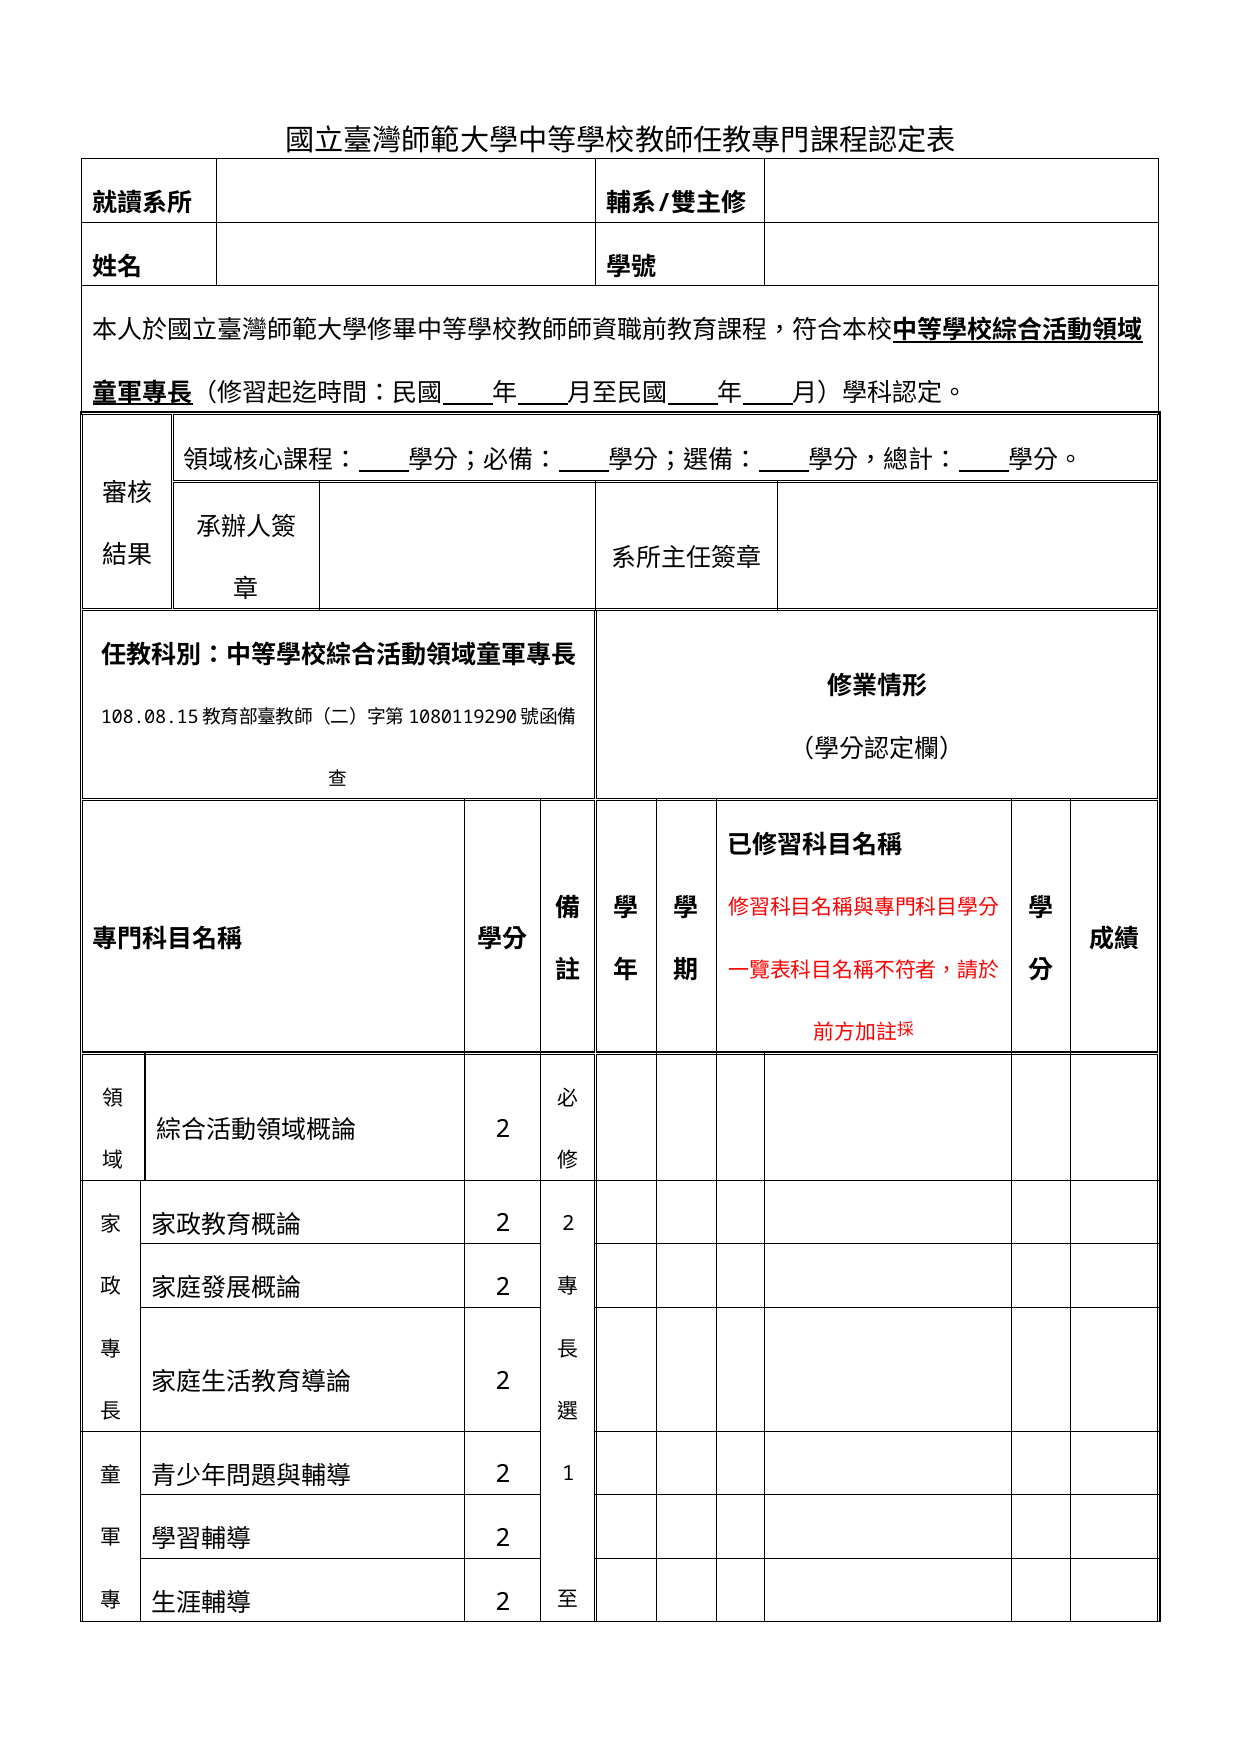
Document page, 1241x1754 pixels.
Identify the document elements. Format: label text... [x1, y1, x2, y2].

table_cell 2 [465, 1055, 540, 1179]
table_cell [597, 1181, 656, 1243]
table_cell 承辦人簽章 [174, 483, 319, 608]
table_cell [657, 1055, 716, 1179]
table_cell [1071, 1495, 1157, 1558]
table_cell [1071, 1432, 1157, 1494]
table_cell 任教科別：中等學校綜合活動領域童軍專長 108.08.15教育部臺教師（二）字第1080119290號函備查 [83, 611, 594, 798]
table_cell 學期 [657, 801, 716, 1051]
table_cell [1012, 1432, 1070, 1494]
table_cell [765, 223, 1158, 285]
table_cell [717, 1055, 764, 1179]
table_cell [597, 1495, 656, 1558]
table_cell [657, 1308, 716, 1431]
table_cell 必修 [541, 1055, 594, 1179]
table_cell 家庭發展概論 [141, 1244, 464, 1307]
table_cell [765, 1432, 1011, 1494]
table_cell 2 [465, 1559, 540, 1621]
table_cell 已修習科目名稱 修習科目名稱與專門科目學分一覽表科目名稱不符者，請於前方加註採 [717, 801, 1011, 1051]
table_cell 成績 [1071, 801, 1157, 1051]
table_cell [597, 1559, 656, 1621]
table_cell [765, 1055, 1011, 1179]
table_cell 綜合活動領域概論 [146, 1055, 464, 1179]
table_cell [717, 1559, 764, 1621]
table_header [765, 159, 1158, 222]
table_cell [1012, 1244, 1070, 1307]
table_cell [1012, 1495, 1070, 1558]
table_cell 專門科目名稱 [83, 801, 464, 1051]
table_cell [717, 1432, 764, 1494]
table_cell 學號 [596, 223, 764, 285]
table_cell [657, 1559, 716, 1621]
table_cell [597, 1432, 656, 1494]
table_cell [217, 223, 595, 285]
table_cell 童軍專 [83, 1432, 140, 1621]
table_header 輔系/雙主修 [596, 159, 764, 222]
table_cell 2 專長選1 至少4學分 [541, 1181, 594, 1621]
table_cell [597, 1308, 656, 1431]
table_cell 學習輔導 [141, 1495, 464, 1558]
table_cell 2 [465, 1432, 540, 1494]
table_cell 學年 [597, 801, 656, 1051]
table_header 就讀系所 [82, 159, 216, 222]
table_cell [1071, 1308, 1157, 1431]
table_cell 領域 [83, 1055, 144, 1179]
table_cell [1071, 1181, 1157, 1243]
table_cell 系所主任簽章 [596, 483, 777, 608]
text 國立臺灣師範大學中等學校教師任教專門課程認定表 [75, 96, 1165, 158]
table_cell 領域核心課程： 學分；必備： 學分；選備： 學分，總計： 學分。 [174, 415, 1157, 479]
table_cell [717, 1181, 764, 1243]
table_cell [657, 1244, 716, 1307]
table_cell [1012, 1055, 1070, 1179]
table_cell [717, 1244, 764, 1307]
table_cell [765, 1559, 1011, 1621]
table_cell 2 [465, 1244, 540, 1307]
table_cell [597, 1055, 656, 1179]
table_cell [778, 483, 1157, 608]
table_cell [597, 1244, 656, 1307]
table_cell 修業情形 （學分認定欄） [597, 611, 1157, 798]
table_cell [765, 1495, 1011, 1558]
table_cell 家政專長 [83, 1181, 140, 1431]
table_cell [1071, 1244, 1157, 1307]
table_cell [765, 1181, 1011, 1243]
table_cell [1012, 1308, 1070, 1431]
table_cell 生涯輔導 [141, 1559, 464, 1621]
table_cell 2 [465, 1495, 540, 1558]
table_cell [657, 1495, 716, 1558]
table_cell 本人於國立臺灣師範大學修畢中等學校教師師資職前教育課程，符合本校中等學校綜合活動領域童軍專長（修習起迄時間：民國 年 月至民國 年 月）學科認定。 [82, 286, 1158, 411]
table_cell 2 [465, 1181, 540, 1243]
table_cell 審核 結果 [83, 415, 171, 608]
table_cell 青少年問題與輔導 [141, 1432, 464, 1494]
table_cell 2 [465, 1308, 540, 1431]
table_cell [1071, 1559, 1157, 1621]
table_cell [765, 1244, 1011, 1307]
table_cell 姓名 [82, 223, 216, 285]
table_cell [657, 1432, 716, 1494]
table_cell 家庭生活教育導論 [141, 1308, 464, 1431]
table_cell 學分 [1012, 801, 1070, 1051]
table_cell [657, 1181, 716, 1243]
table_cell [717, 1308, 764, 1431]
table_cell [717, 1495, 764, 1558]
table_cell 家政教育概論 [141, 1181, 464, 1243]
table_cell [1012, 1181, 1070, 1243]
table_cell 學分 [465, 801, 540, 1051]
table_header [217, 159, 595, 222]
table_cell [765, 1308, 1011, 1431]
table_cell [1012, 1559, 1070, 1621]
table_cell [1071, 1055, 1157, 1179]
table_cell 備註 [541, 801, 594, 1051]
table_cell [320, 483, 595, 608]
